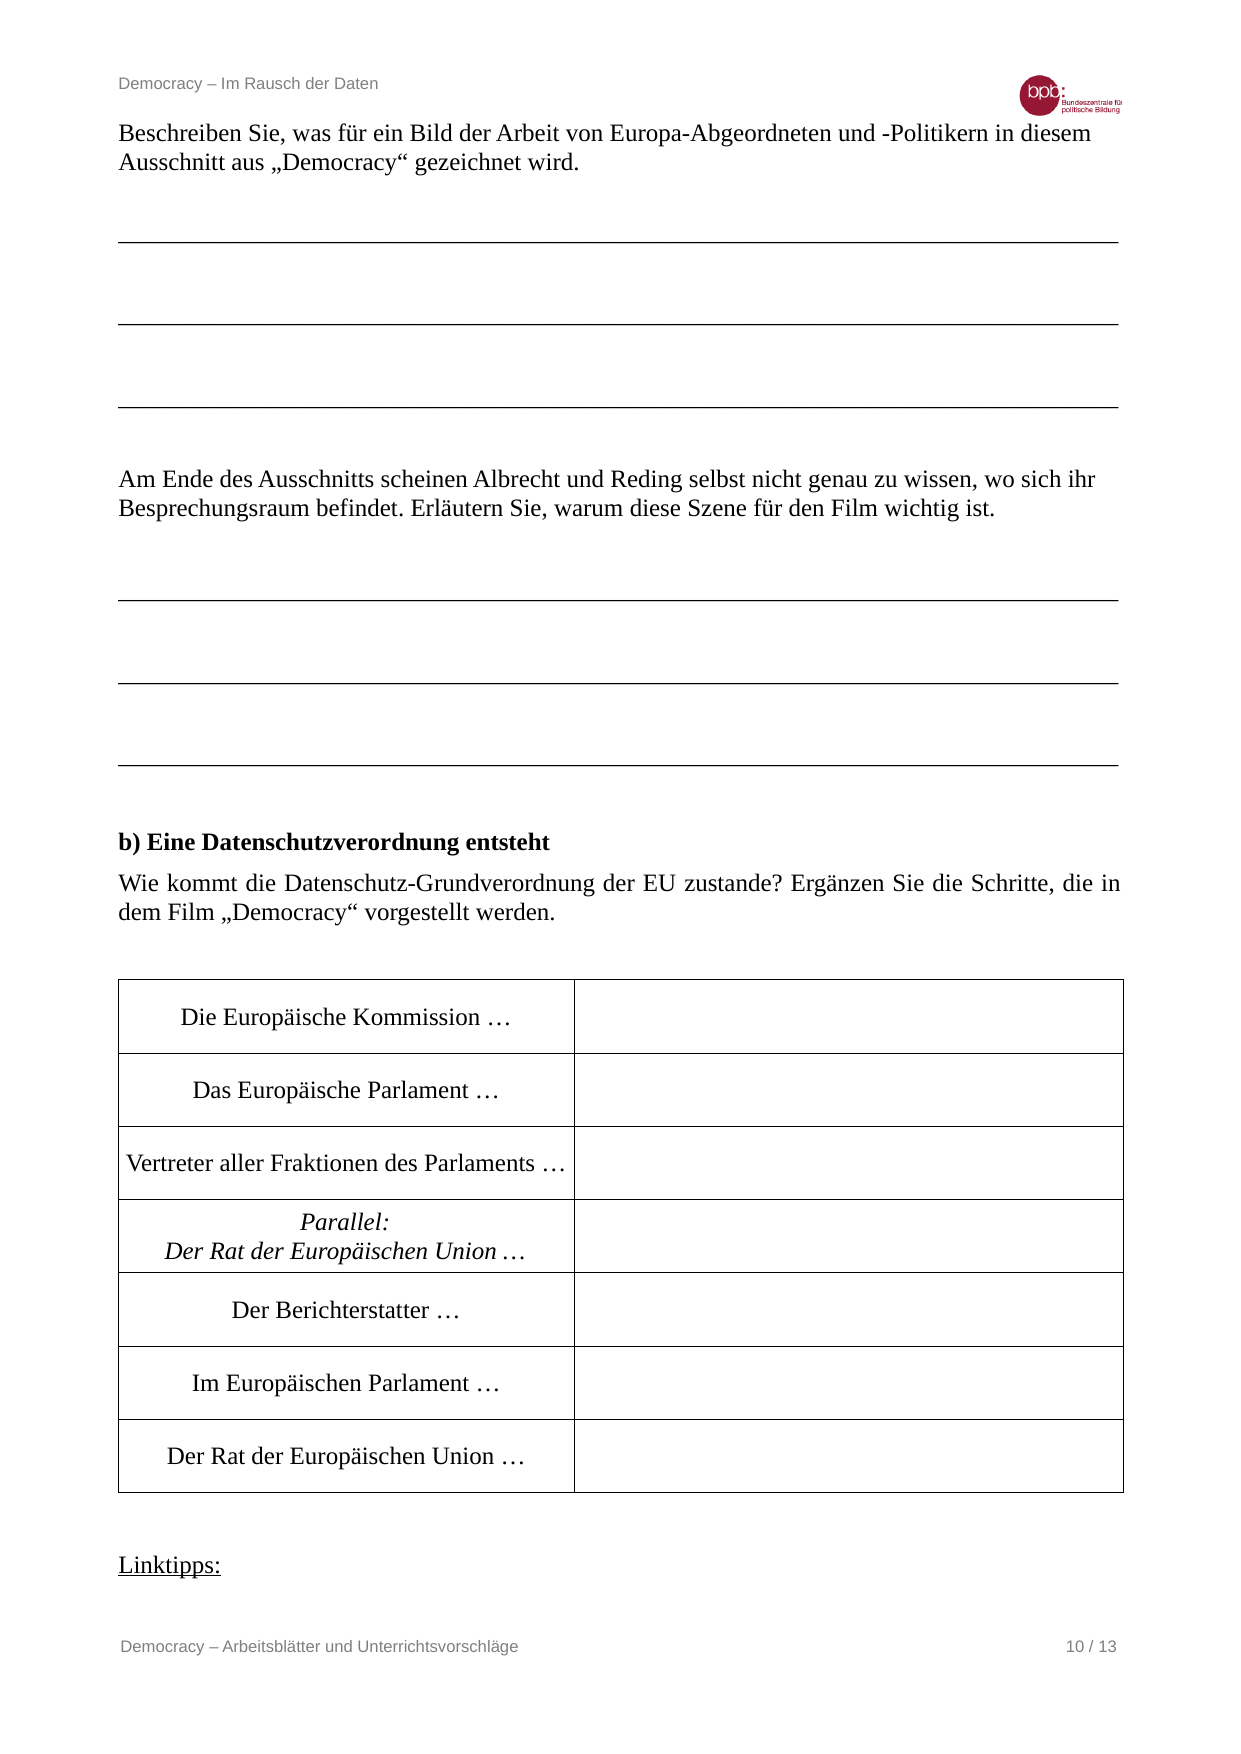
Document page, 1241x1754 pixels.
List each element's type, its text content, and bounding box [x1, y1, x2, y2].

text Wie kommt die Datenschutz-Grundverordnung der EU zustande? Ergänzen Sie die Schritte, die in dem Film „Democracy“ vorgestellt werden. [118, 868, 1122, 926]
text ________________________________________________________________________________ [118, 741, 1122, 769]
text Linktipps: [118, 1550, 1122, 1579]
text ________________________________________________________________________________ [118, 576, 1122, 604]
table_cell Das Europäische Parlament … [119, 1054, 574, 1126]
table_cell Vertreter aller Fraktionen des Parlaments … [119, 1127, 574, 1199]
text b) Eine Datenschutzverordnung entsteht [118, 827, 1122, 856]
table_header [575, 980, 1123, 1053]
table_cell [575, 1127, 1123, 1199]
text ________________________________________________________________________________ [118, 382, 1122, 411]
table_header Die Europäische Kommission … [119, 980, 574, 1053]
text ________________________________________________________________________________ [118, 217, 1122, 246]
table_cell Der Rat der Europäischen Union … [119, 1420, 574, 1492]
table_cell [575, 1200, 1123, 1272]
table_cell [575, 1054, 1123, 1126]
table_cell [575, 1347, 1123, 1419]
table_cell [575, 1420, 1123, 1492]
table_cell Im Europäischen Parlament … [119, 1347, 574, 1419]
text Am Ende des Ausschnitts scheinen Albrecht und Reding selbst nicht genau zu wissen, wo sich ihr Besprechungsraum befindet. Erläutern Sie, warum diese Szene für den Film wichtig ist. [118, 464, 1122, 522]
table_cell [575, 1273, 1123, 1346]
table_cell Der Berichterstatter … [119, 1273, 574, 1346]
text ________________________________________________________________________________ [118, 658, 1122, 687]
text Beschreiben Sie, was für ein Bild der Arbeit von Europa-Abgeordneten und -Politikern in diesem Ausschnitt aus „Democracy“ gezeichnet wird. [118, 118, 1122, 176]
table_cell Parallel: Der Rat der Europäischen Union … [119, 1200, 574, 1272]
text ________________________________________________________________________________ [118, 299, 1122, 328]
